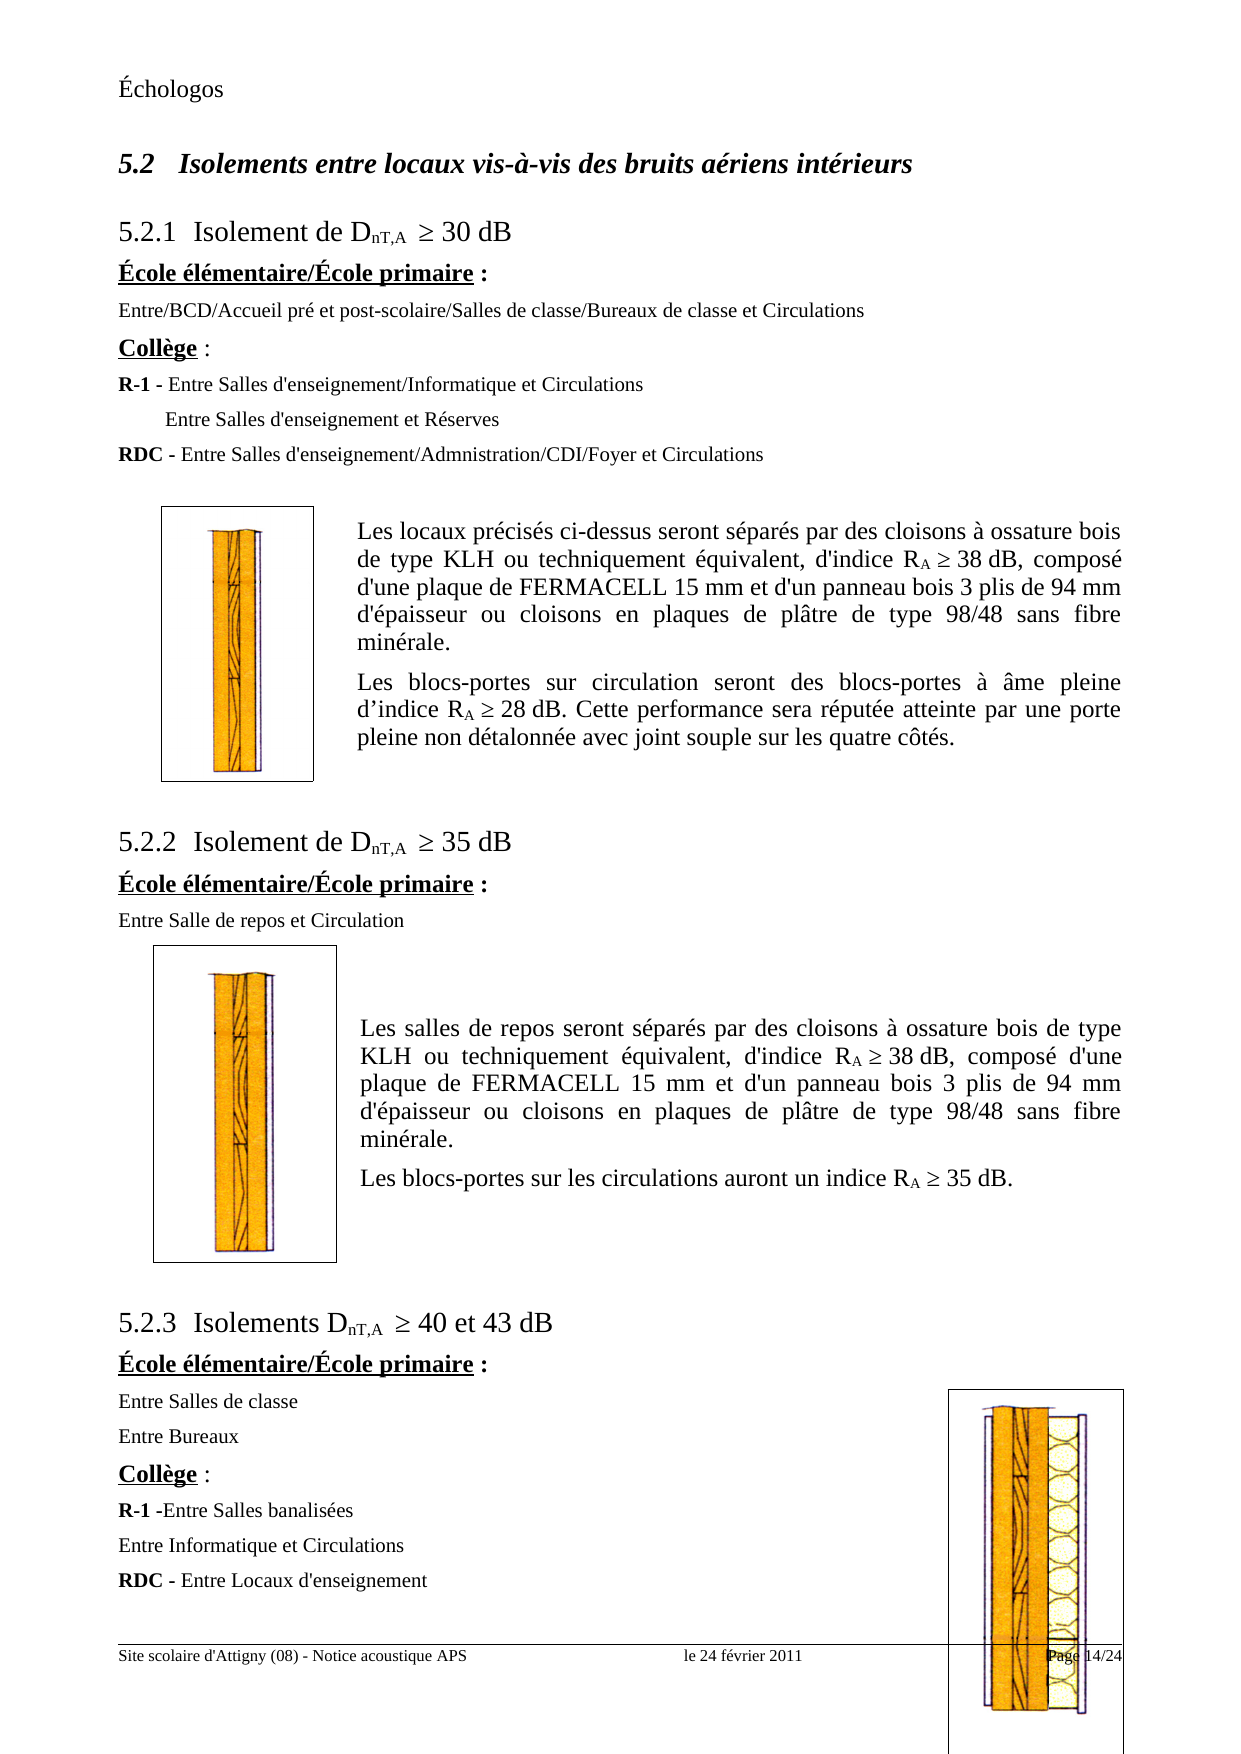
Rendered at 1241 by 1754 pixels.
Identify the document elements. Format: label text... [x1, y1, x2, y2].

picture [950, 1391, 1120, 1644]
subtitle Isolement de DnT,A ≥ 30 dB [118, 215, 1122, 248]
text Entre Salle de repos et Circulation [118, 909, 1122, 932]
text École élémentaire/École primaire : [118, 870, 1122, 898]
text Les salles de repos seront séparés par des cloisons à ossature bois de type KLH ou techniquement équivalent, d'indice RA ≥ 38 dB, composé d'une plaque de FERMACELL 15 mm et d'un panneau bois 3 plis de 94 mm d'épaisseur ou cloisons en plaques de plâtre de type 98/48 sans fibre minérale. [360, 1014, 1122, 1153]
subtitle Isolements entre locaux vis-à-vis des bruits aériens intérieurs [118, 148, 1122, 180]
picture [155, 948, 333, 1260]
text R-1 -Entre Salles banalisées [118, 1499, 947, 1522]
text [162, 507, 313, 781]
subtitle Isolements DnT,A ≥ 40 et 43 dB [118, 1306, 1122, 1339]
text École élémentaire/École primaire : [118, 1351, 1122, 1378]
text Entre/BCD/Accueil pré et post-scolaire/Salles de classe/Bureaux de classe et Circulations [118, 299, 1122, 322]
text R-1 - Entre Salles d'enseignement/Informatique et Circulations [118, 373, 1122, 396]
text Entre Salles d'enseignement et Réserves [118, 408, 1122, 431]
text Entre Bureaux [118, 1425, 947, 1448]
text Collège : [118, 334, 1122, 362]
text RDC - Entre Salles d'enseignement/Admnistration/CDI/Foyer et Circulations [118, 443, 1122, 466]
text Entre Salles de classe [118, 1390, 947, 1413]
picture [950, 1645, 1120, 1751]
text Collège : [118, 1460, 947, 1487]
subtitle Isolement de DnT,A ≥ 35 dB [118, 826, 1122, 858]
text École élémentaire/École primaire : [118, 259, 1122, 287]
text RDC - Entre Locaux d'enseignement [118, 1390, 948, 1644]
text RDC - Entre Locaux d'enseignement [949, 1390, 1123, 1754]
text Les blocs-portes sur circulation seront des blocs-portes à âme pleine d’indice RA ≥ 28 dB. Cette performance sera réputée atteinte par une porte pleine non détalonnée avec joint souple sur les quatre côtés. [357, 668, 1122, 751]
text Les locaux précisés ci-dessus seront séparés par des cloisons à ossature bois de type KLH ou techniquement équivalent, d'indice RA ≥ 38 dB, composé d'une plaque de FERMACELL 15 mm et d'un panneau bois 3 plis de 94 mm d'épaisseur ou cloisons en plaques de plâtre de type 98/48 sans fibre minérale. [357, 517, 1122, 656]
picture [164, 508, 310, 779]
text Les blocs-portes sur les circulations auront un indice RA ≥ 35 dB. [360, 1164, 1122, 1192]
text Entre Informatique et Circulations [118, 1534, 947, 1557]
